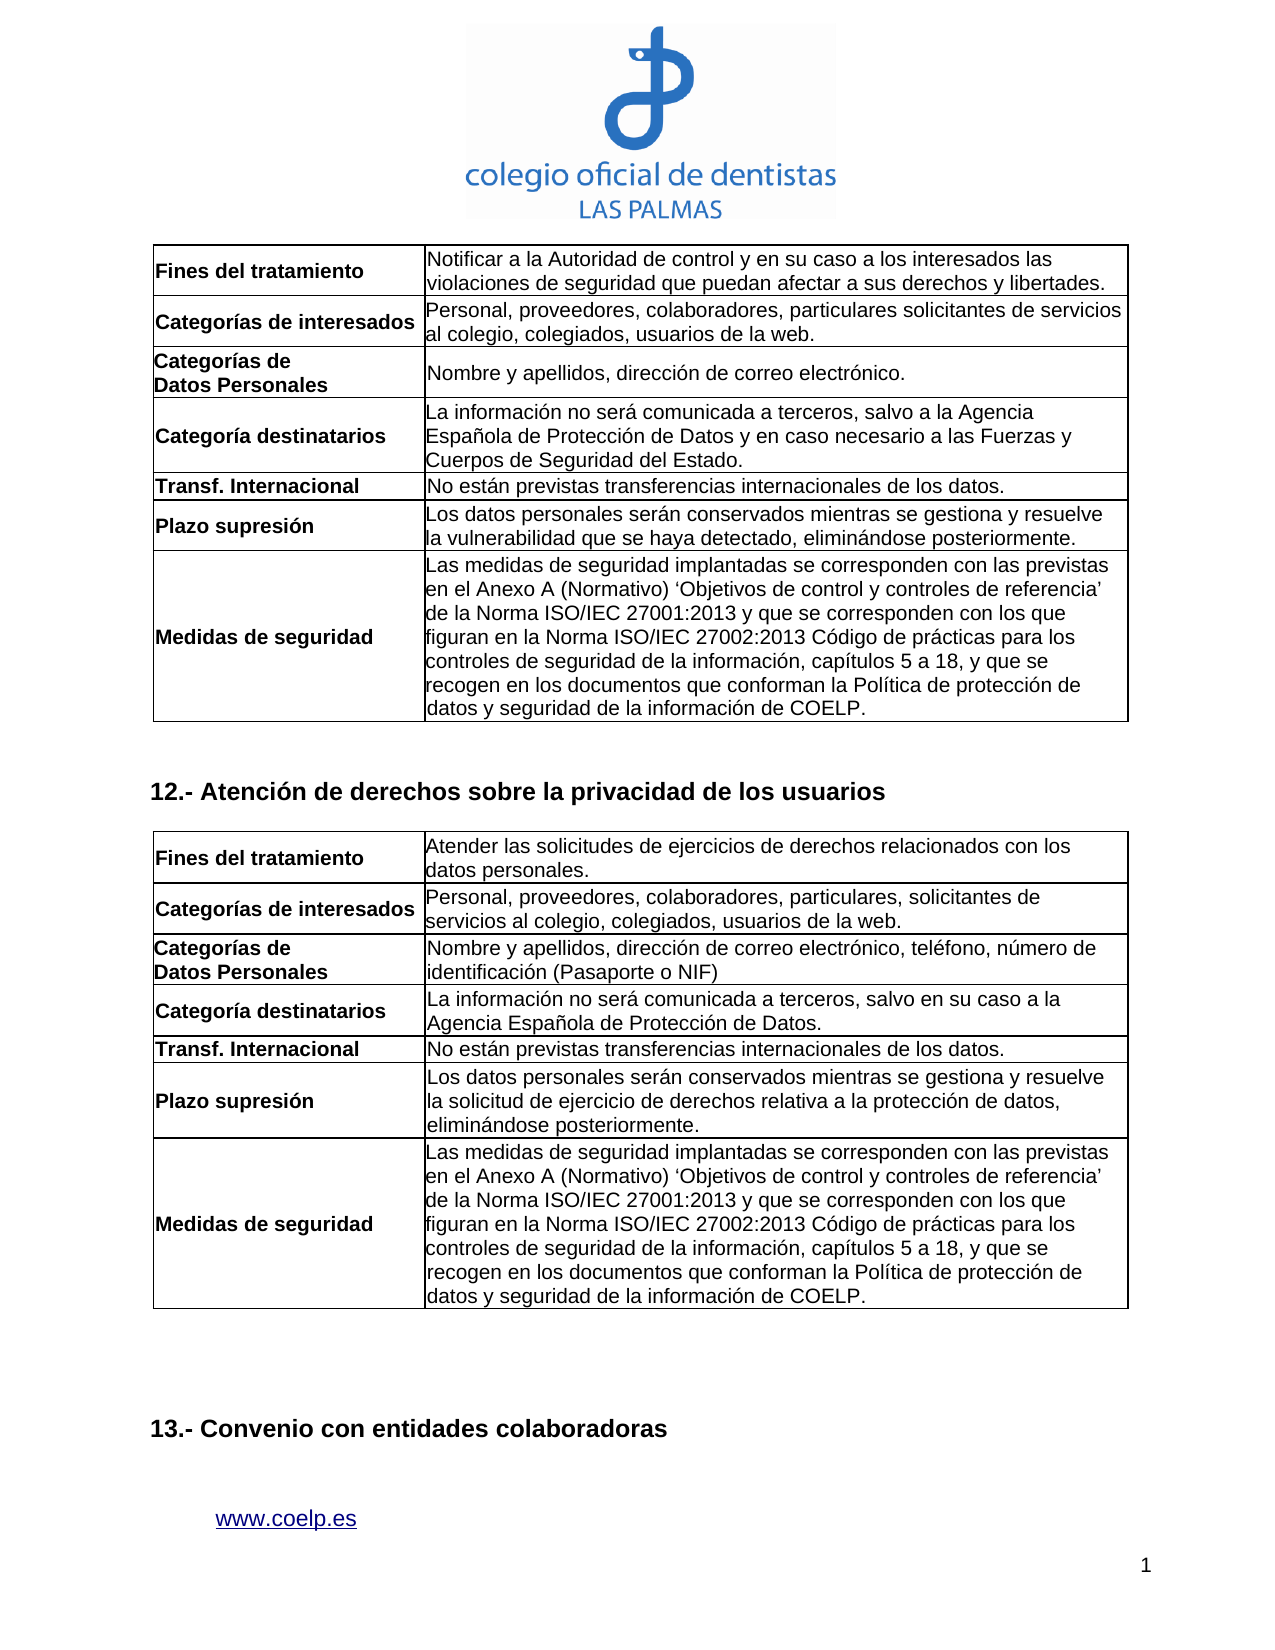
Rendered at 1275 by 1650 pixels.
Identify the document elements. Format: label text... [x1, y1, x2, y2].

table_cell Categorías de interesados [154, 296, 424, 346]
table_cell Los datos personales serán conservados mientras se gestiona y resuelve la vulnerabilidad que se haya detectado, eliminándose posteriormente. [426, 501, 1127, 550]
table_header Atender las solicitudes de ejercicios de derechos relacionados con los datos personales. [426, 832, 1127, 882]
table_cell Plazo supresión [154, 501, 424, 550]
table_cell Nombre y apellidos, dirección de correo electrónico, teléfono, número de identificación (Pasaporte o NIF) [426, 935, 1127, 984]
table_cell Personal, proveedores, colaboradores, particulares solicitantes de servicios al colegio, colegiados, usuarios de la web. [426, 296, 1127, 346]
table_cell Los datos personales serán conservados mientras se gestiona y resuelve la solicitud de ejercicio de derechos relativa a la protección de datos, eliminándose posteriormente. [426, 1063, 1127, 1137]
table_cell No están previstas transferencias internacionales de los datos. [426, 473, 1127, 499]
table_cell No están previstas transferencias internacionales de los datos. [426, 1037, 1127, 1062]
table_cell Las medidas de seguridad implantadas se corresponden con las previstas en el Anexo A (Normativo) ‘Objetivos de control y controles de referencia’ de la Norma ISO/IEC 27001:2013 y que se corresponden con los que figuran en la Norma ISO/IEC 27002:2013 Código de prácticas para los controles de seguridad de la información, capítulos 5 a 18, y que se recogen en los documentos que conforman la Política de protección de datos y seguridad de la información de COELP. [426, 1139, 1127, 1308]
table_cell Las medidas de seguridad implantadas se corresponden con las previstas en el Anexo A (Normativo) ‘Objetivos de control y controles de referencia’ de la Norma ISO/IEC 27001:2013 y que se corresponden con los que figuran en la Norma ISO/IEC 27002:2013 Código de prácticas para los controles de seguridad de la información, capítulos 5 a 18, y que se recogen en los documentos que conforman la Política de protección de datos y seguridad de la información de COELP. [426, 551, 1127, 721]
table_cell La información no será comunicada a terceros, salvo en su caso a la Agencia Española de Protección de Datos. [426, 985, 1127, 1035]
table_cell Transf. Internacional [154, 473, 424, 499]
table_cell Medidas de seguridad [154, 551, 424, 721]
table_cell Categorías de Datos Personales [154, 935, 424, 984]
table_header Fines del tratamiento [154, 246, 424, 295]
text 13.- Convenio con entidades colaboradoras [150, 1414, 1227, 1443]
table_cell La información no será comunicada a terceros, salvo a la Agencia Española de Protección de Datos y en caso necesario a las Fuerzas y Cuerpos de Seguridad del Estado. [426, 398, 1127, 472]
table_cell Personal, proveedores, colaboradores, particulares, solicitantes de servicios al colegio, colegiados, usuarios de la web. [426, 884, 1127, 933]
table_cell Transf. Internacional [154, 1037, 424, 1062]
table_cell Plazo supresión [154, 1063, 424, 1137]
table_header Notificar a la Autoridad de control y en su caso a los interesados las violaciones de seguridad que puedan afectar a sus derechos y libertades. [426, 246, 1127, 295]
table_cell Medidas de seguridad [154, 1139, 424, 1308]
table_cell Categoría destinatarios [154, 398, 424, 472]
table_header Fines del tratamiento [154, 832, 424, 882]
text 12.- Atención de derechos sobre la privacidad de los usuarios [150, 777, 1227, 806]
table_cell Nombre y apellidos, dirección de correo electrónico. [426, 347, 1127, 397]
table_cell Categorías de interesados [154, 884, 424, 933]
table_cell Categoría destinatarios [154, 985, 424, 1035]
table_cell Categorías de Datos Personales [154, 347, 424, 397]
